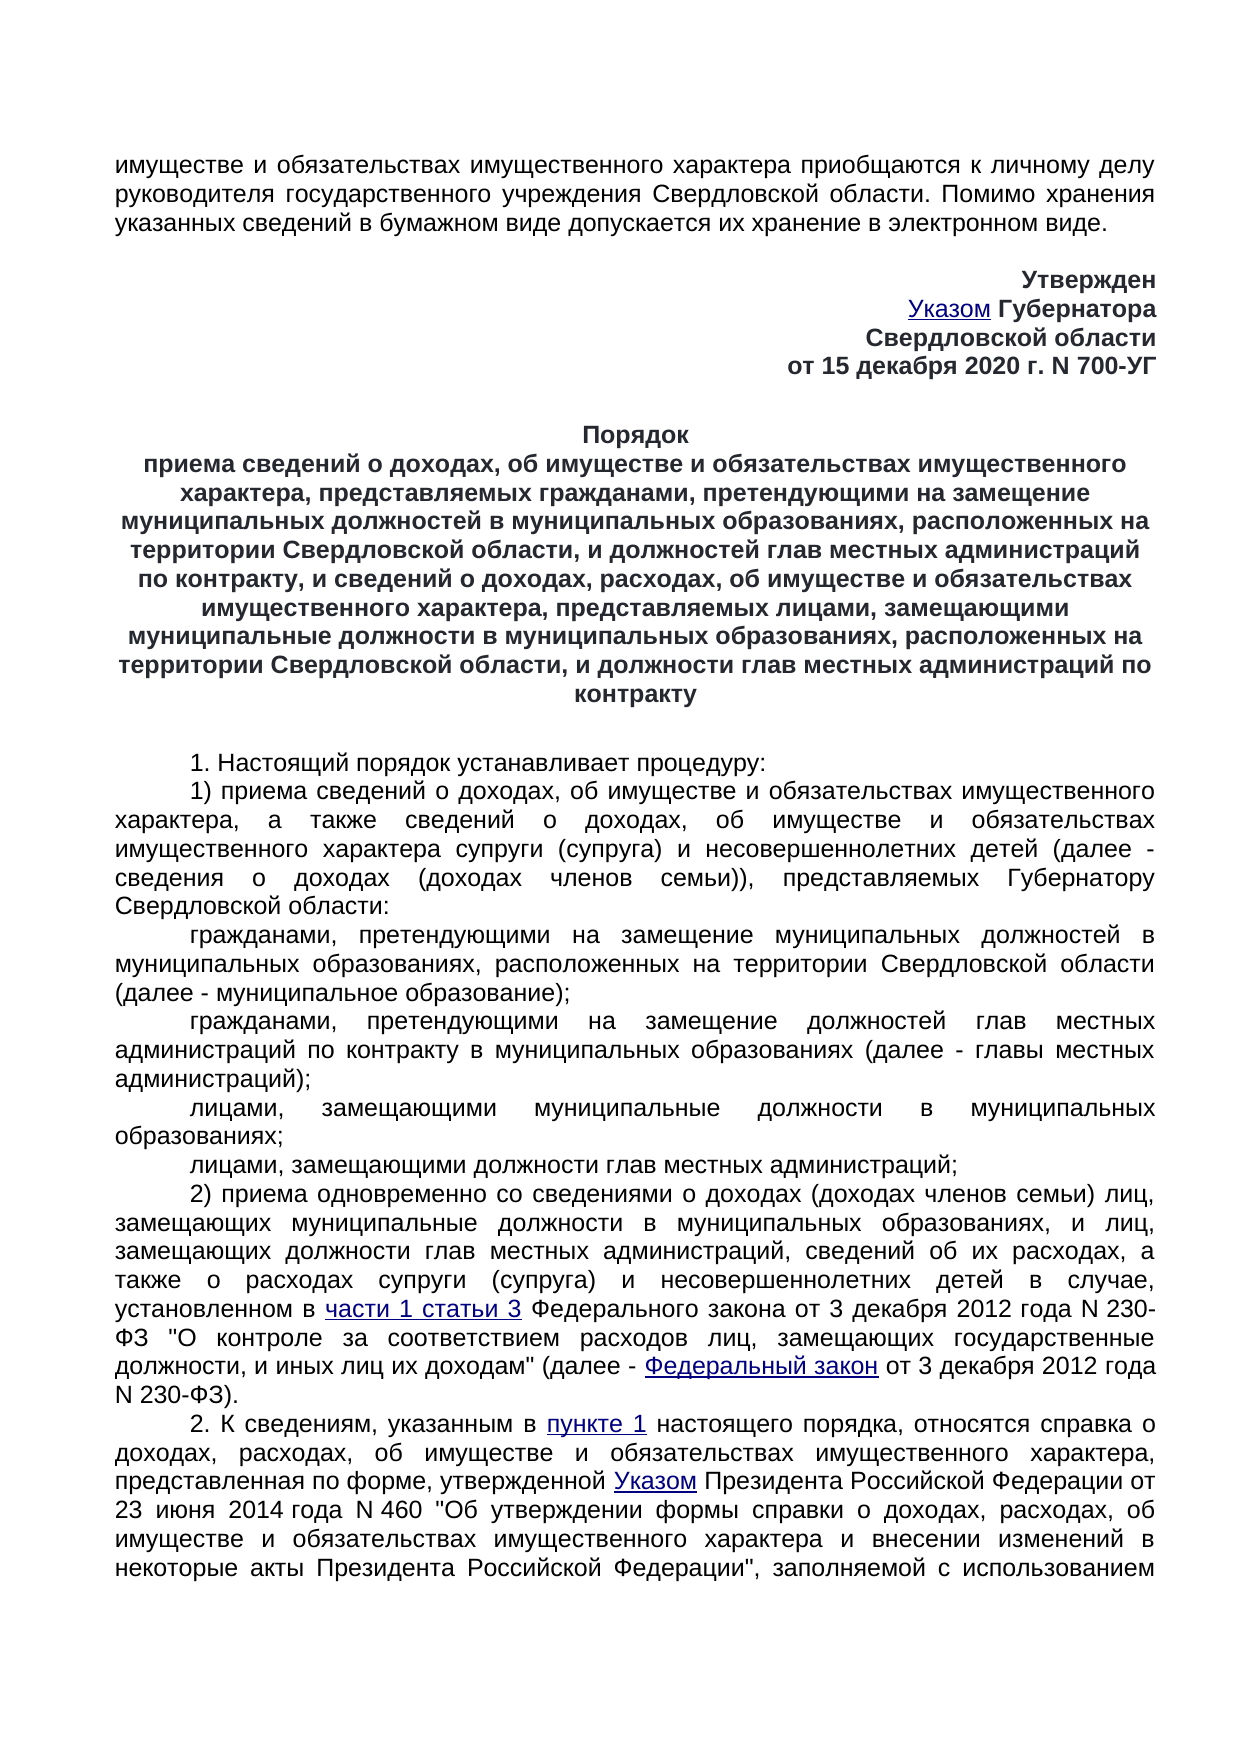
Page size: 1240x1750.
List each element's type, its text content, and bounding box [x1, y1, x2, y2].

text лицами, замещающими должности глав местных администраций; [114, 1150, 1156, 1179]
subtitle Порядок приема сведений о доходах, об имуществе и обязательствах имущественного характера, представляемых гражданами, претендующими на замещение муниципальных должностей в муниципальных образованиях, расположенных на территории Свердловской области, и должностей глав местных администраций по контракту, и сведений о доходах, расходах, об имуществе и обязательствах имущественного характера, представляемых лицами, замещающими муниципальные должности в муниципальных образованиях, расположенных на территории Свердловской области, и должности глав местных администраций по контракту [114, 420, 1156, 707]
text 1. Настоящий порядок устанавливает процедуру: [114, 747, 1156, 776]
text 2. К сведениям, указанным в пункте 1 настоящего порядка, относятся справка о доходах, расходах, об имуществе и обязательствах имущественного характера, представленная по форме, утвержденной Указом Президента Российской Федерации от 23 июня 2014 года N 460 "Об утверждении формы справки о доходах, расходах, об имуществе и обязательствах имущественного характера и внесении изменений в некоторые акты Президента Российской Федерации", заполняемой с использованием [114, 1409, 1156, 1581]
text гражданами, претендующими на замещение муниципальных должностей в муниципальных образованиях, расположенных на территории Свердловской области (далее - муниципальное образование); [114, 920, 1156, 1006]
text гражданами, претендующими на замещение должностей глав местных администраций по контракту в муниципальных образованиях (далее - главы местных администраций); [114, 1006, 1156, 1092]
text имуществе и обязательствах имущественного характера приобщаются к личному делу руководителя государственного учреждения Свердловской области. Помимо хранения указанных сведений в бумажном виде допускается их хранение в электронном виде. [114, 150, 1156, 236]
text лицами, замещающими муниципальные должности в муниципальных образованиях; [114, 1092, 1156, 1150]
text Утвержден Указом Губернатора Свердловской области от 15 декабря 2020 г. N 700-УГ [114, 265, 1156, 380]
text 2) приема одновременно со сведениями о доходах (доходах членов семьи) лиц, замещающих муниципальные должности в муниципальных образованиях, и лиц, замещающих должности глав местных администраций, сведений об их расходах, а также о расходах супруги (супруга) и несовершеннолетних детей в случае, установленном в части 1 статьи 3 Федерального закона от 3 декабря 2012 года N 230-ФЗ "О контроле за соответствием расходов лиц, замещающих государственные должности, и иных лиц их доходам" (далее - Федеральный закон от 3 декабря 2012 года N 230-ФЗ). [114, 1179, 1156, 1409]
text 1) приема сведений о доходах, об имуществе и обязательствах имущественного характера, а также сведений о доходах, об имуществе и обязательствах имущественного характера супруги (супруга) и несовершеннолетних детей (далее - сведения о доходах (доходах членов семьи)), представляемых Губернатору Свердловской области: [114, 776, 1156, 920]
